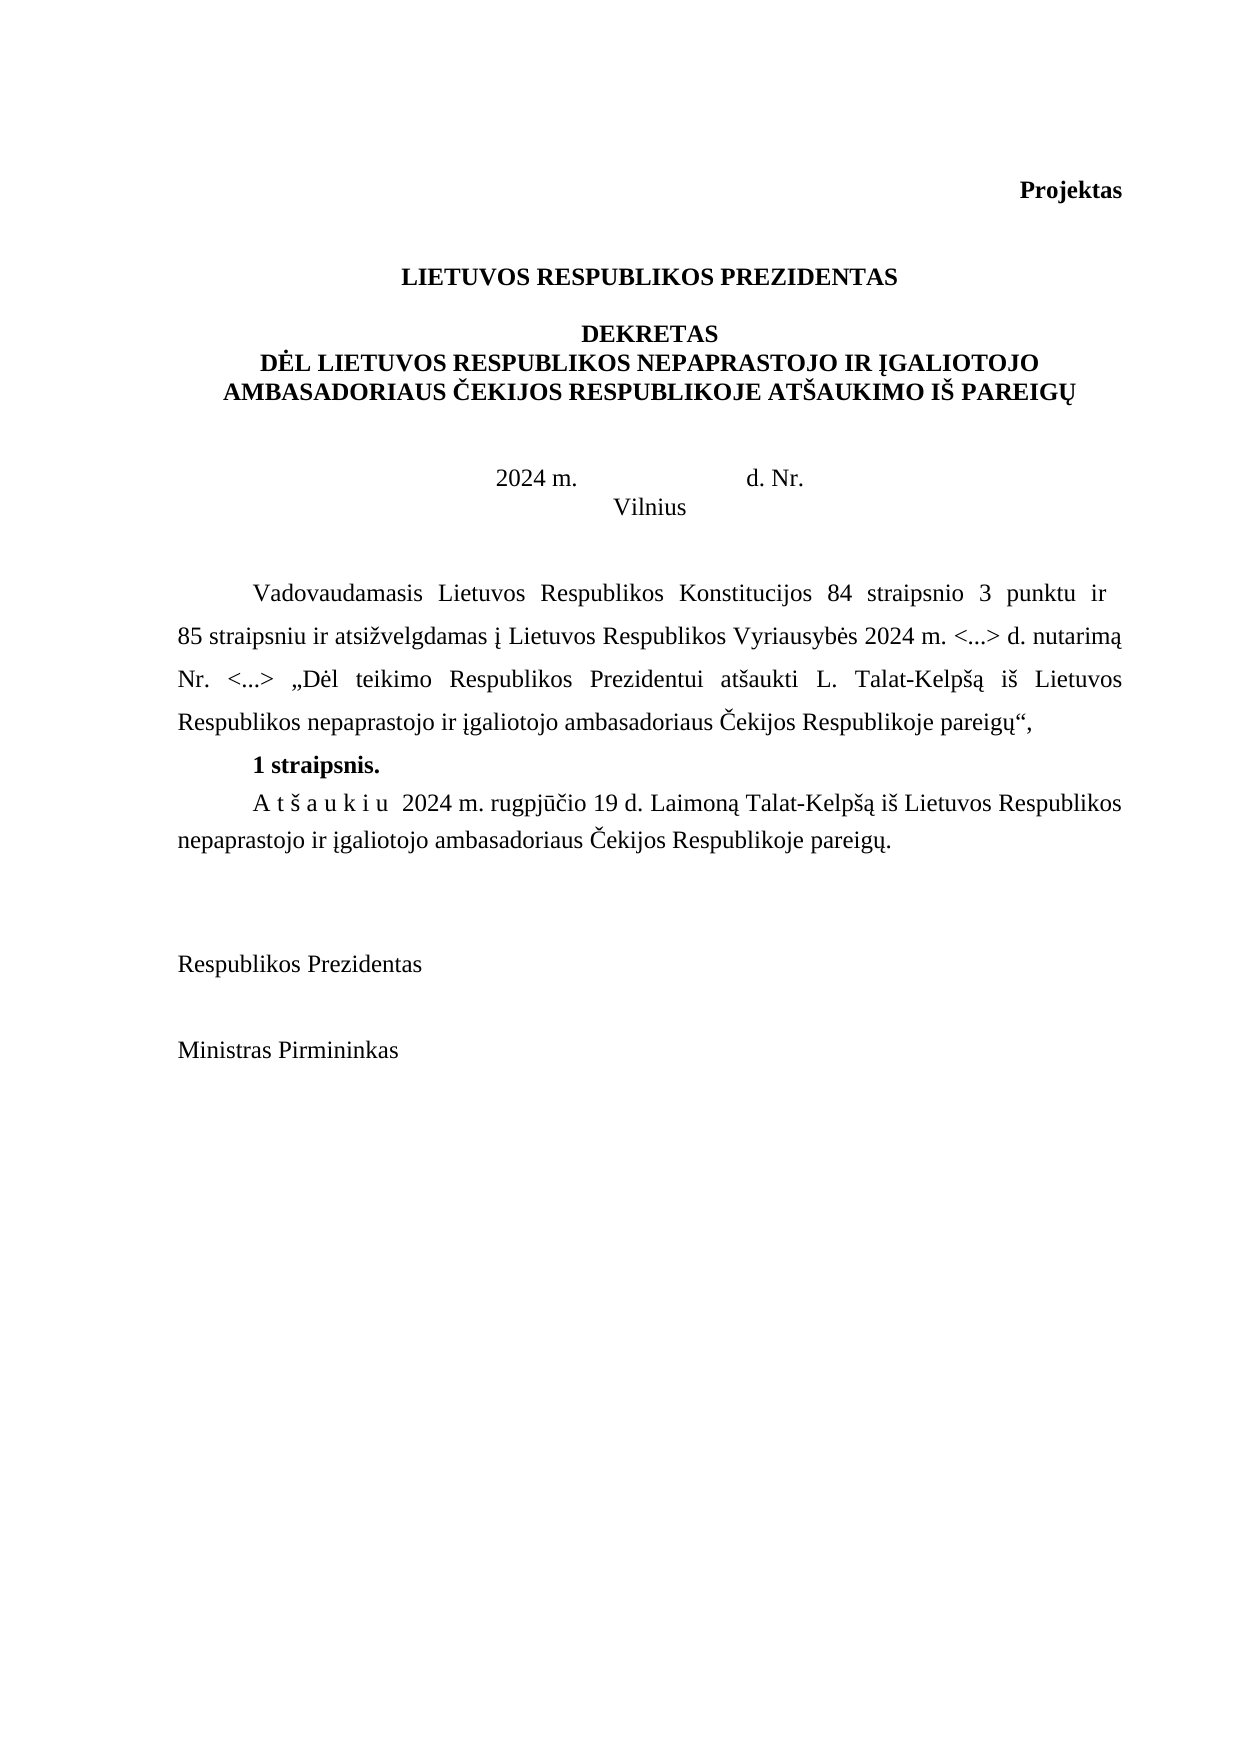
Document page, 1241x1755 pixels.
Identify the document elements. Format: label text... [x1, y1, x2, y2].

text 1 straipsnis. [177, 750, 1122, 779]
text DĖL LIETUVOS RESPUBLIKOS NEPAPRASTOJO IR ĮGALIOTOJO AMBASADORIAUS ČEKIJOS RESPUBLIKOJE ATŠAUKIMO IŠ PAREIGŲ [177, 348, 1122, 405]
text Vilnius [177, 492, 1122, 520]
text DEKRETAS [177, 319, 1122, 348]
text Projektas [177, 175, 1122, 204]
text Vadovaudamasis Lietuvos Respublikos Konstitucijos 84 straipsnio 3 punktu ir 85 straipsniu ir atsižvelgdamas į Lietuvos Respublikos Vyriausybės 2024 m. <...> d. nutarimą Nr. <...> „Dėl teikimo Respublikos Prezidentui atšaukti L. Talat-Kelpšą iš Lietuvos Respublikos nepaprastojo ir įgaliotojo ambasadoriaus Čekijos Respublikoje pareigų“, [177, 578, 1122, 736]
text Respublikos Prezidentas [177, 949, 1122, 978]
text 2024 m. d. Nr. [177, 463, 1122, 492]
text LIETUVOS RESPUBLIKOS PREZIDENTAS [177, 262, 1122, 290]
text A t š a u k i u 2024 m. rugpjūčio 19 d. Laimoną Talat-Kelpšą iš Lietuvos Respublikos nepaprastojo ir įgaliotojo ambasadoriaus Čekijos Respublikoje pareigų. [177, 779, 1122, 854]
text Ministras Pirmininkas [177, 1035, 1122, 1064]
